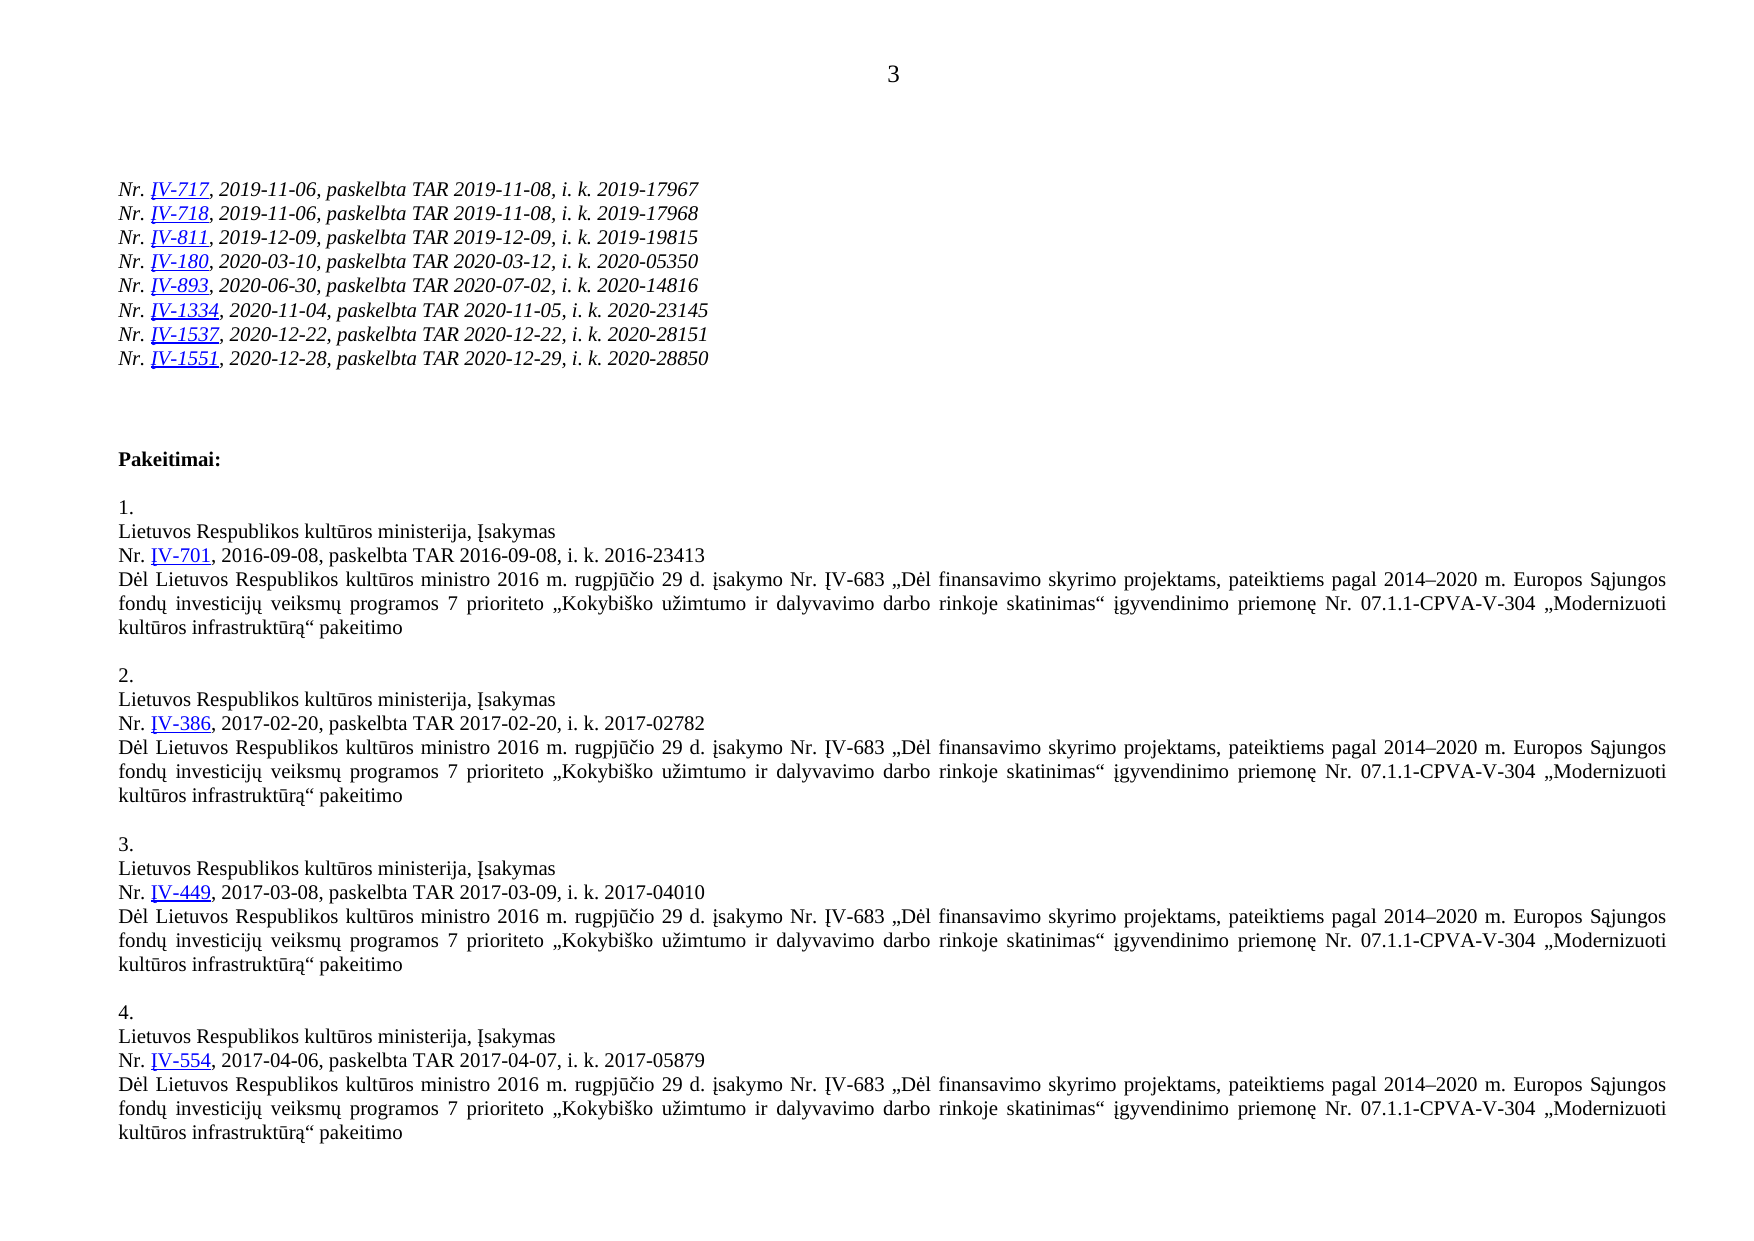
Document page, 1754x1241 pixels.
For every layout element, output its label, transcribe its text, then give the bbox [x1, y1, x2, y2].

text Nr. ĮV-449, 2017-03-08, paskelbta TAR 2017-03-09, i. k. 2017-04010 [118, 880, 1668, 904]
text Nr. ĮV-180, 2020-03-10, paskelbta TAR 2020-03-12, i. k. 2020-05350 [118, 249, 1668, 273]
text Lietuvos Respublikos kultūros ministerija, Įsakymas [118, 1024, 1668, 1048]
text Dėl Lietuvos Respublikos kultūros ministro 2016 m. rugpjūčio 29 d. įsakymo Nr. ĮV-683 „Dėl finansavimo skyrimo projektams, pateiktiems pagal 2014–2020 m. Europos Sąjungos fondų investicijų veiksmų programos 7 prioriteto „Kokybiško užimtumo ir dalyvavimo darbo rinkoje skatinimas“ įgyvendinimo priemonę Nr. 07.1.1-CPVA-V-304 „Modernizuoti kultūros infrastruktūrą“ pakeitimo [118, 735, 1668, 807]
text 4. [118, 1000, 1668, 1024]
text Nr. ĮV-1537, 2020-12-22, paskelbta TAR 2020-12-22, i. k. 2020-28151 [118, 322, 1668, 346]
text Nr. ĮV-717, 2019-11-06, paskelbta TAR 2019-11-08, i. k. 2019-17967 [118, 177, 1668, 201]
text 1. [118, 495, 1668, 519]
text Nr. ĮV-893, 2020-06-30, paskelbta TAR 2020-07-02, i. k. 2020-14816 [118, 273, 1668, 297]
text 2. [118, 663, 1668, 687]
text Lietuvos Respublikos kultūros ministerija, Įsakymas [118, 519, 1668, 543]
text 3. [118, 832, 1668, 856]
text Lietuvos Respublikos kultūros ministerija, Įsakymas [118, 856, 1668, 880]
text Pakeitimai: [118, 447, 1668, 471]
text Nr. ĮV-1551, 2020-12-28, paskelbta TAR 2020-12-29, i. k. 2020-28850 [118, 346, 1668, 370]
text Dėl Lietuvos Respublikos kultūros ministro 2016 m. rugpjūčio 29 d. įsakymo Nr. ĮV-683 „Dėl finansavimo skyrimo projektams, pateiktiems pagal 2014–2020 m. Europos Sąjungos fondų investicijų veiksmų programos 7 prioriteto „Kokybiško užimtumo ir dalyvavimo darbo rinkoje skatinimas“ įgyvendinimo priemonę Nr. 07.1.1-CPVA-V-304 „Modernizuoti kultūros infrastruktūrą“ pakeitimo [118, 904, 1668, 976]
text Dėl Lietuvos Respublikos kultūros ministro 2016 m. rugpjūčio 29 d. įsakymo Nr. ĮV-683 „Dėl finansavimo skyrimo projektams, pateiktiems pagal 2014–2020 m. Europos Sąjungos fondų investicijų veiksmų programos 7 prioriteto „Kokybiško užimtumo ir dalyvavimo darbo rinkoje skatinimas“ įgyvendinimo priemonę Nr. 07.1.1-CPVA-V-304 „Modernizuoti kultūros infrastruktūrą“ pakeitimo [118, 567, 1668, 639]
text Lietuvos Respublikos kultūros ministerija, Įsakymas [118, 687, 1668, 711]
text Nr. ĮV-811, 2019-12-09, paskelbta TAR 2019-12-09, i. k. 2019-19815 [118, 225, 1668, 249]
text Nr. ĮV-386, 2017-02-20, paskelbta TAR 2017-02-20, i. k. 2017-02782 [118, 711, 1668, 735]
text Nr. ĮV-701, 2016-09-08, paskelbta TAR 2016-09-08, i. k. 2016-23413 [118, 543, 1668, 567]
text Dėl Lietuvos Respublikos kultūros ministro 2016 m. rugpjūčio 29 d. įsakymo Nr. ĮV-683 „Dėl finansavimo skyrimo projektams, pateiktiems pagal 2014–2020 m. Europos Sąjungos fondų investicijų veiksmų programos 7 prioriteto „Kokybiško užimtumo ir dalyvavimo darbo rinkoje skatinimas“ įgyvendinimo priemonę Nr. 07.1.1-CPVA-V-304 „Modernizuoti kultūros infrastruktūrą“ pakeitimo [118, 1072, 1668, 1144]
text Nr. ĮV-1334, 2020-11-04, paskelbta TAR 2020-11-05, i. k. 2020-23145 [118, 297, 1668, 322]
text Nr. ĮV-718, 2019-11-06, paskelbta TAR 2019-11-08, i. k. 2019-17968 [118, 201, 1668, 225]
text Nr. ĮV-554, 2017-04-06, paskelbta TAR 2017-04-07, i. k. 2017-05879 [118, 1048, 1668, 1072]
